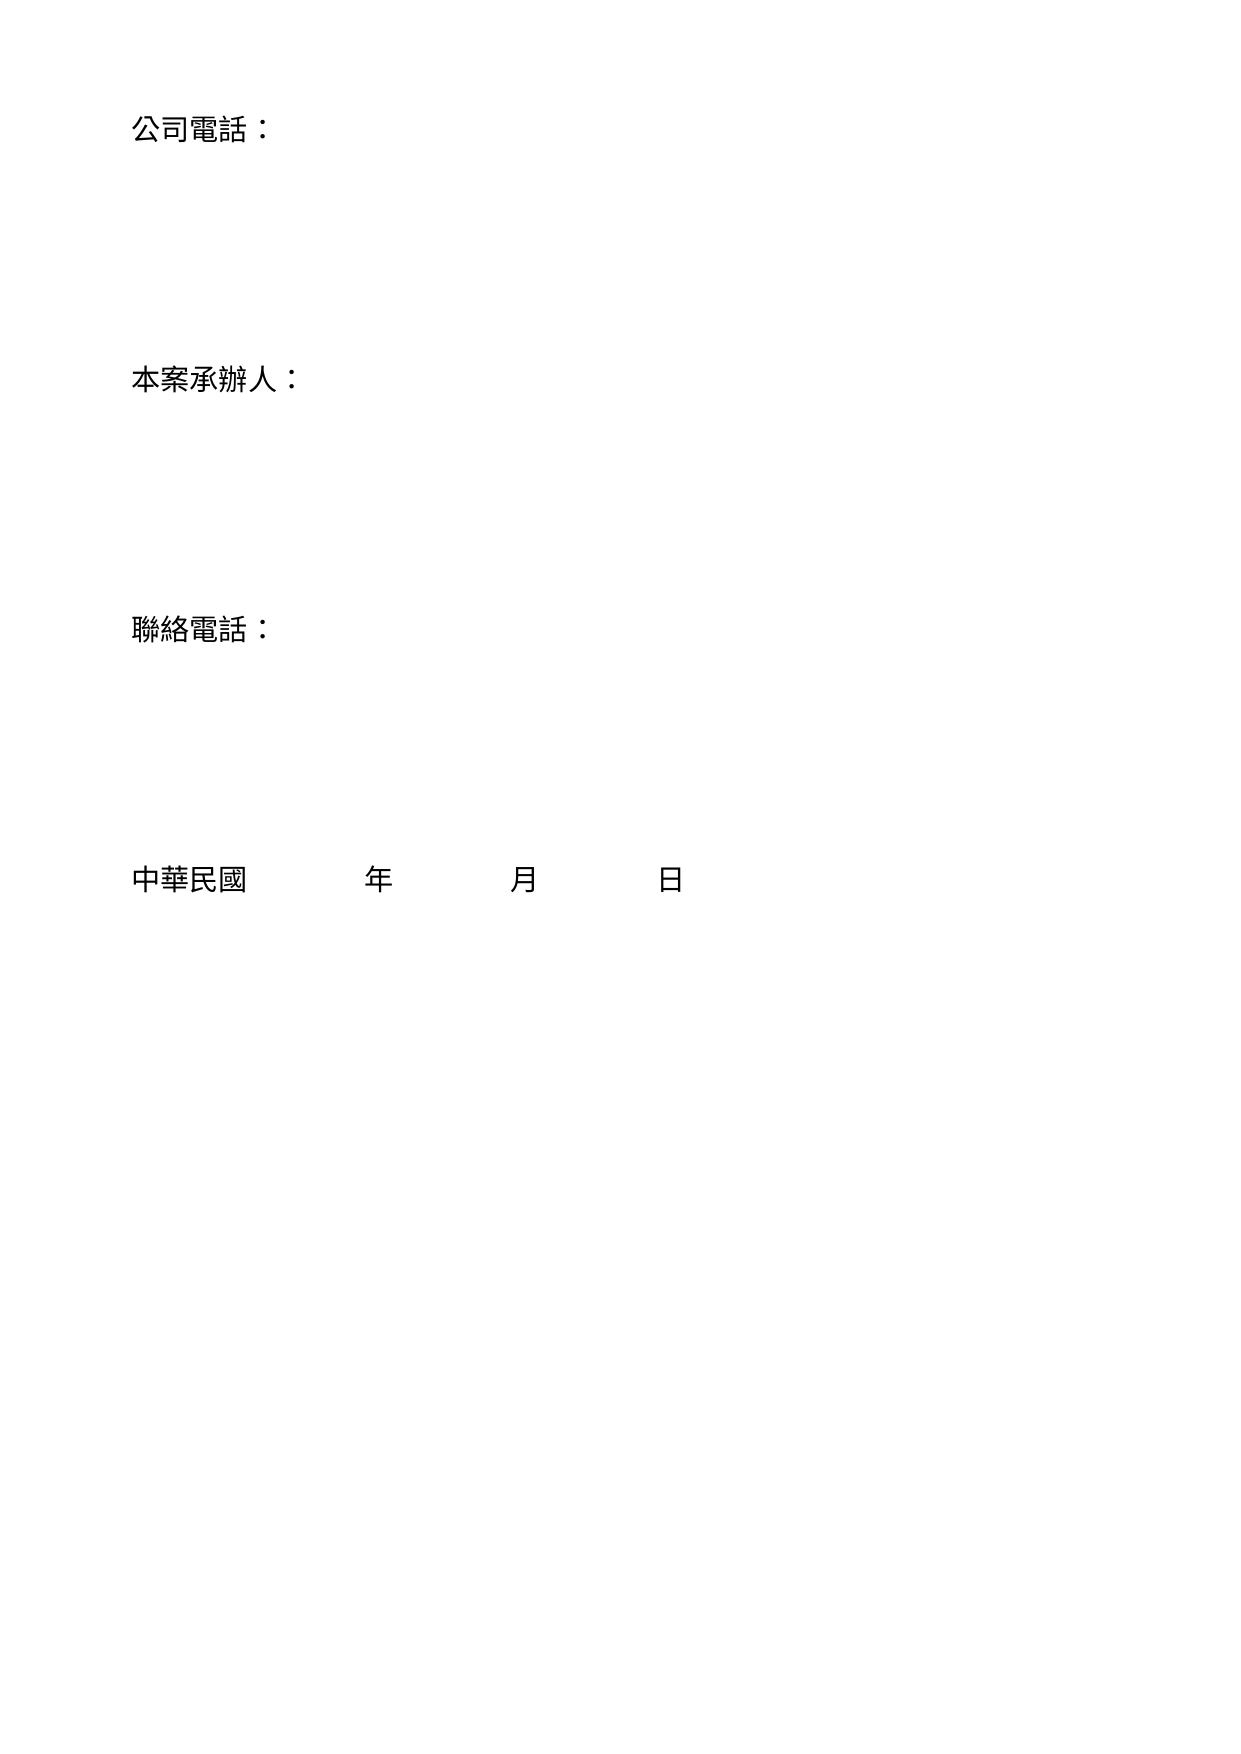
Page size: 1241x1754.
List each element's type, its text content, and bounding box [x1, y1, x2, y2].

text 公司電話： [131, 86, 1087, 149]
text 中華民國 年 月 日 [131, 836, 1087, 899]
text 本案承辦人： [131, 336, 1087, 399]
text 聯絡電話： [131, 586, 1087, 649]
